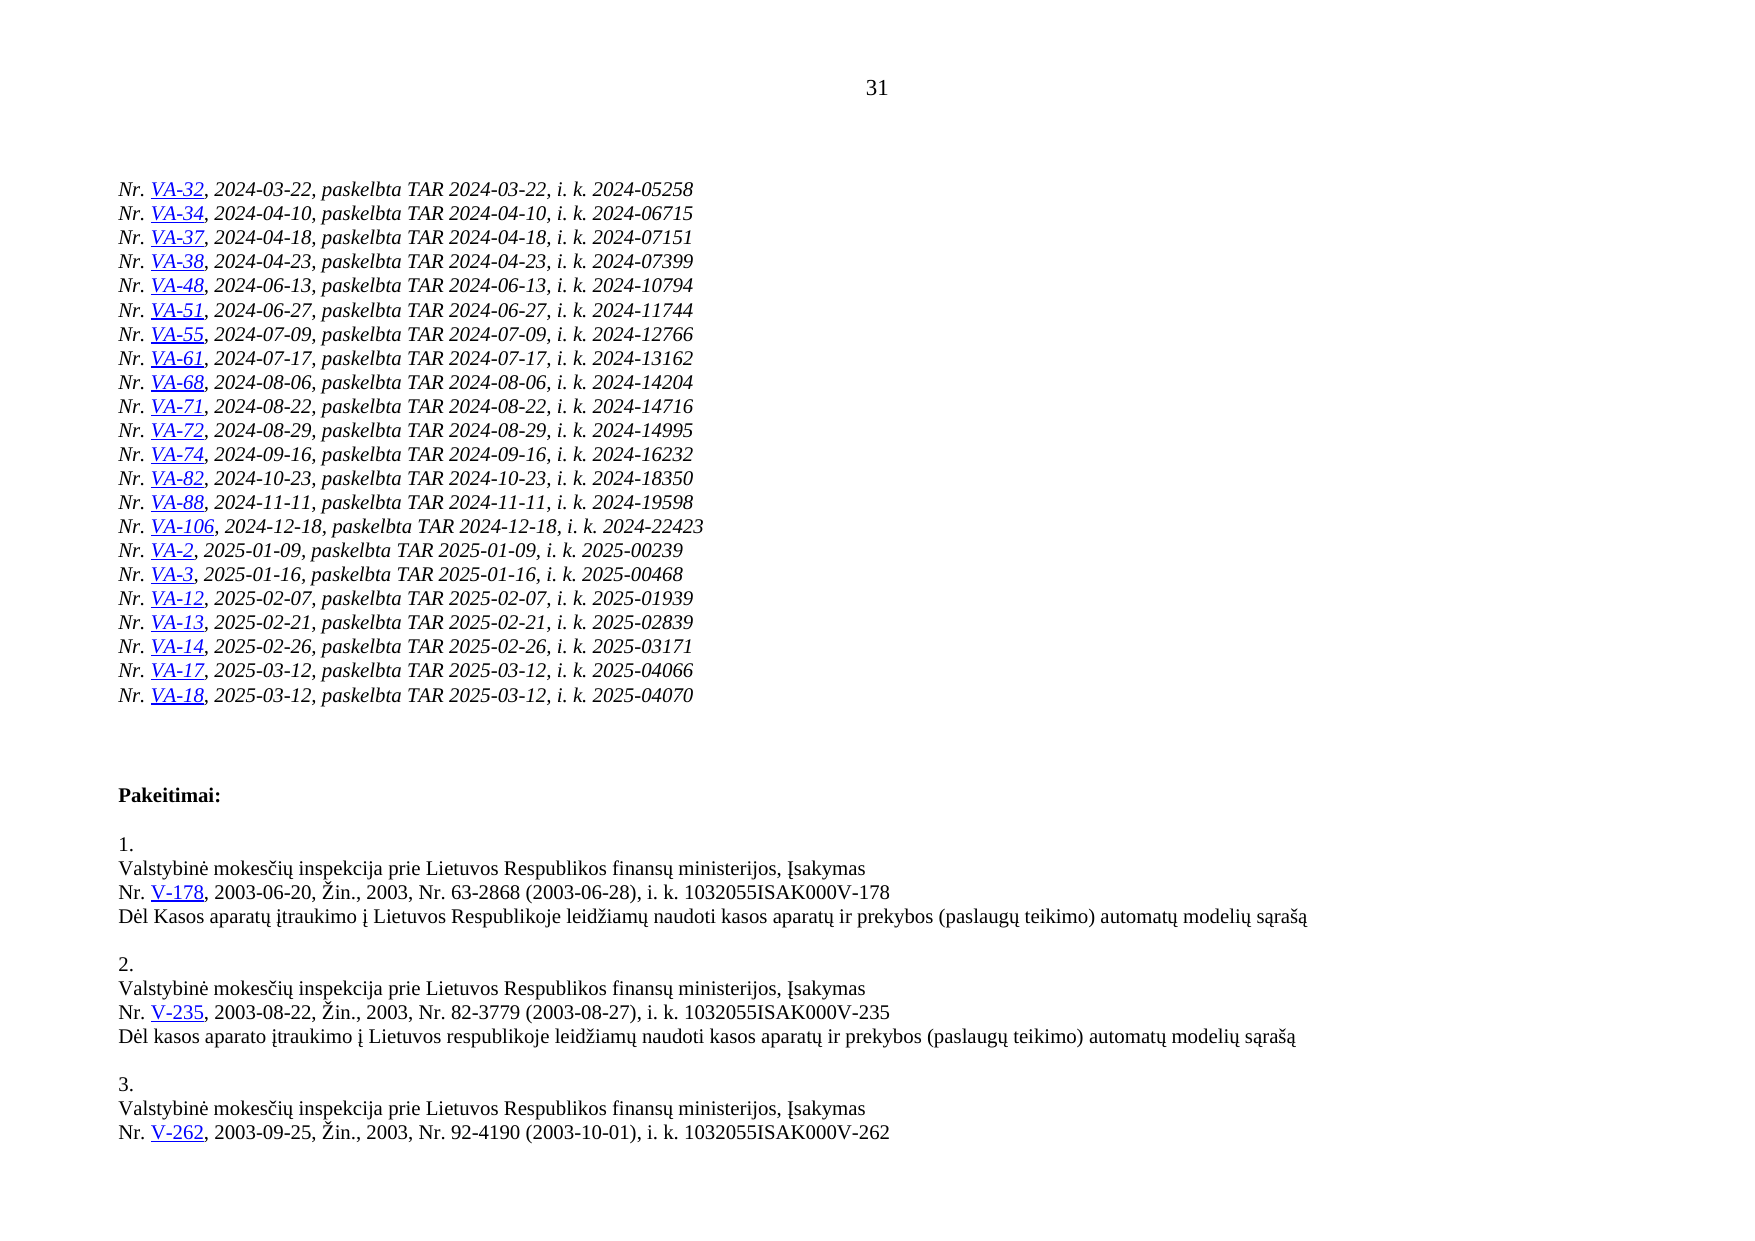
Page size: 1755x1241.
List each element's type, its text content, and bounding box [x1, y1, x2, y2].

text 1. [118, 832, 1636, 856]
text 2. [118, 952, 1636, 976]
text Nr. VA-82, 2024-10-23, paskelbta TAR 2024-10-23, i. k. 2024-18350 [118, 466, 1636, 490]
text Nr. VA-51, 2024-06-27, paskelbta TAR 2024-06-27, i. k. 2024-11744 [118, 297, 1636, 322]
text Nr. VA-14, 2025-02-26, paskelbta TAR 2025-02-26, i. k. 2025-03171 [118, 634, 1636, 658]
text Nr. VA-68, 2024-08-06, paskelbta TAR 2024-08-06, i. k. 2024-14204 [118, 370, 1636, 394]
text Nr. VA-38, 2024-04-23, paskelbta TAR 2024-04-23, i. k. 2024-07399 [118, 249, 1636, 273]
text Nr. V-235, 2003-08-22, Žin., 2003, Nr. 82-3779 (2003-08-27), i. k. 1032055ISAK000V-235 [118, 1000, 1636, 1024]
text Nr. VA-12, 2025-02-07, paskelbta TAR 2025-02-07, i. k. 2025-01939 [118, 586, 1636, 610]
text 3. [118, 1072, 1636, 1096]
text Valstybinė mokesčių inspekcija prie Lietuvos Respublikos finansų ministerijos, Įsakymas [118, 856, 1636, 880]
text Nr. VA-74, 2024-09-16, paskelbta TAR 2024-09-16, i. k. 2024-16232 [118, 442, 1636, 466]
text Nr. VA-13, 2025-02-21, paskelbta TAR 2025-02-21, i. k. 2025-02839 [118, 610, 1636, 634]
text Nr. VA-106, 2024-12-18, paskelbta TAR 2024-12-18, i. k. 2024-22423 [118, 514, 1636, 538]
text Pakeitimai: [118, 783, 1636, 807]
text Valstybinė mokesčių inspekcija prie Lietuvos Respublikos finansų ministerijos, Įsakymas [118, 976, 1636, 1000]
text Nr. VA-3, 2025-01-16, paskelbta TAR 2025-01-16, i. k. 2025-00468 [118, 562, 1636, 586]
text Nr. V-262, 2003-09-25, Žin., 2003, Nr. 92-4190 (2003-10-01), i. k. 1032055ISAK000V-262 [118, 1120, 1636, 1144]
text Nr. V-178, 2003-06-20, Žin., 2003, Nr. 63-2868 (2003-06-28), i. k. 1032055ISAK000V-178 [118, 880, 1636, 904]
text Nr. VA-34, 2024-04-10, paskelbta TAR 2024-04-10, i. k. 2024-06715 [118, 201, 1636, 225]
text Nr. VA-71, 2024-08-22, paskelbta TAR 2024-08-22, i. k. 2024-14716 [118, 394, 1636, 418]
text Nr. VA-61, 2024-07-17, paskelbta TAR 2024-07-17, i. k. 2024-13162 [118, 346, 1636, 370]
text Nr. VA-32, 2024-03-22, paskelbta TAR 2024-03-22, i. k. 2024-05258 [118, 177, 1636, 201]
text Valstybinė mokesčių inspekcija prie Lietuvos Respublikos finansų ministerijos, Įsakymas [118, 1096, 1636, 1120]
text Nr. VA-17, 2025-03-12, paskelbta TAR 2025-03-12, i. k. 2025-04066 [118, 658, 1636, 682]
text Nr. VA-48, 2024-06-13, paskelbta TAR 2024-06-13, i. k. 2024-10794 [118, 273, 1636, 297]
text Dėl kasos aparato įtraukimo į Lietuvos respublikoje leidžiamų naudoti kasos aparatų ir prekybos (paslaugų teikimo) automatų modelių sąrašą [118, 1024, 1636, 1048]
text Nr. VA-37, 2024-04-18, paskelbta TAR 2024-04-18, i. k. 2024-07151 [118, 225, 1636, 249]
text Nr. VA-18, 2025-03-12, paskelbta TAR 2025-03-12, i. k. 2025-04070 [118, 682, 1636, 707]
text Nr. VA-72, 2024-08-29, paskelbta TAR 2024-08-29, i. k. 2024-14995 [118, 418, 1636, 442]
text Nr. VA-2, 2025-01-09, paskelbta TAR 2025-01-09, i. k. 2025-00239 [118, 538, 1636, 562]
text Nr. VA-88, 2024-11-11, paskelbta TAR 2024-11-11, i. k. 2024-19598 [118, 490, 1636, 514]
text Dėl Kasos aparatų įtraukimo į Lietuvos Respublikoje leidžiamų naudoti kasos aparatų ir prekybos (paslaugų teikimo) automatų modelių sąrašą [118, 904, 1636, 928]
text Nr. VA-55, 2024-07-09, paskelbta TAR 2024-07-09, i. k. 2024-12766 [118, 322, 1636, 346]
